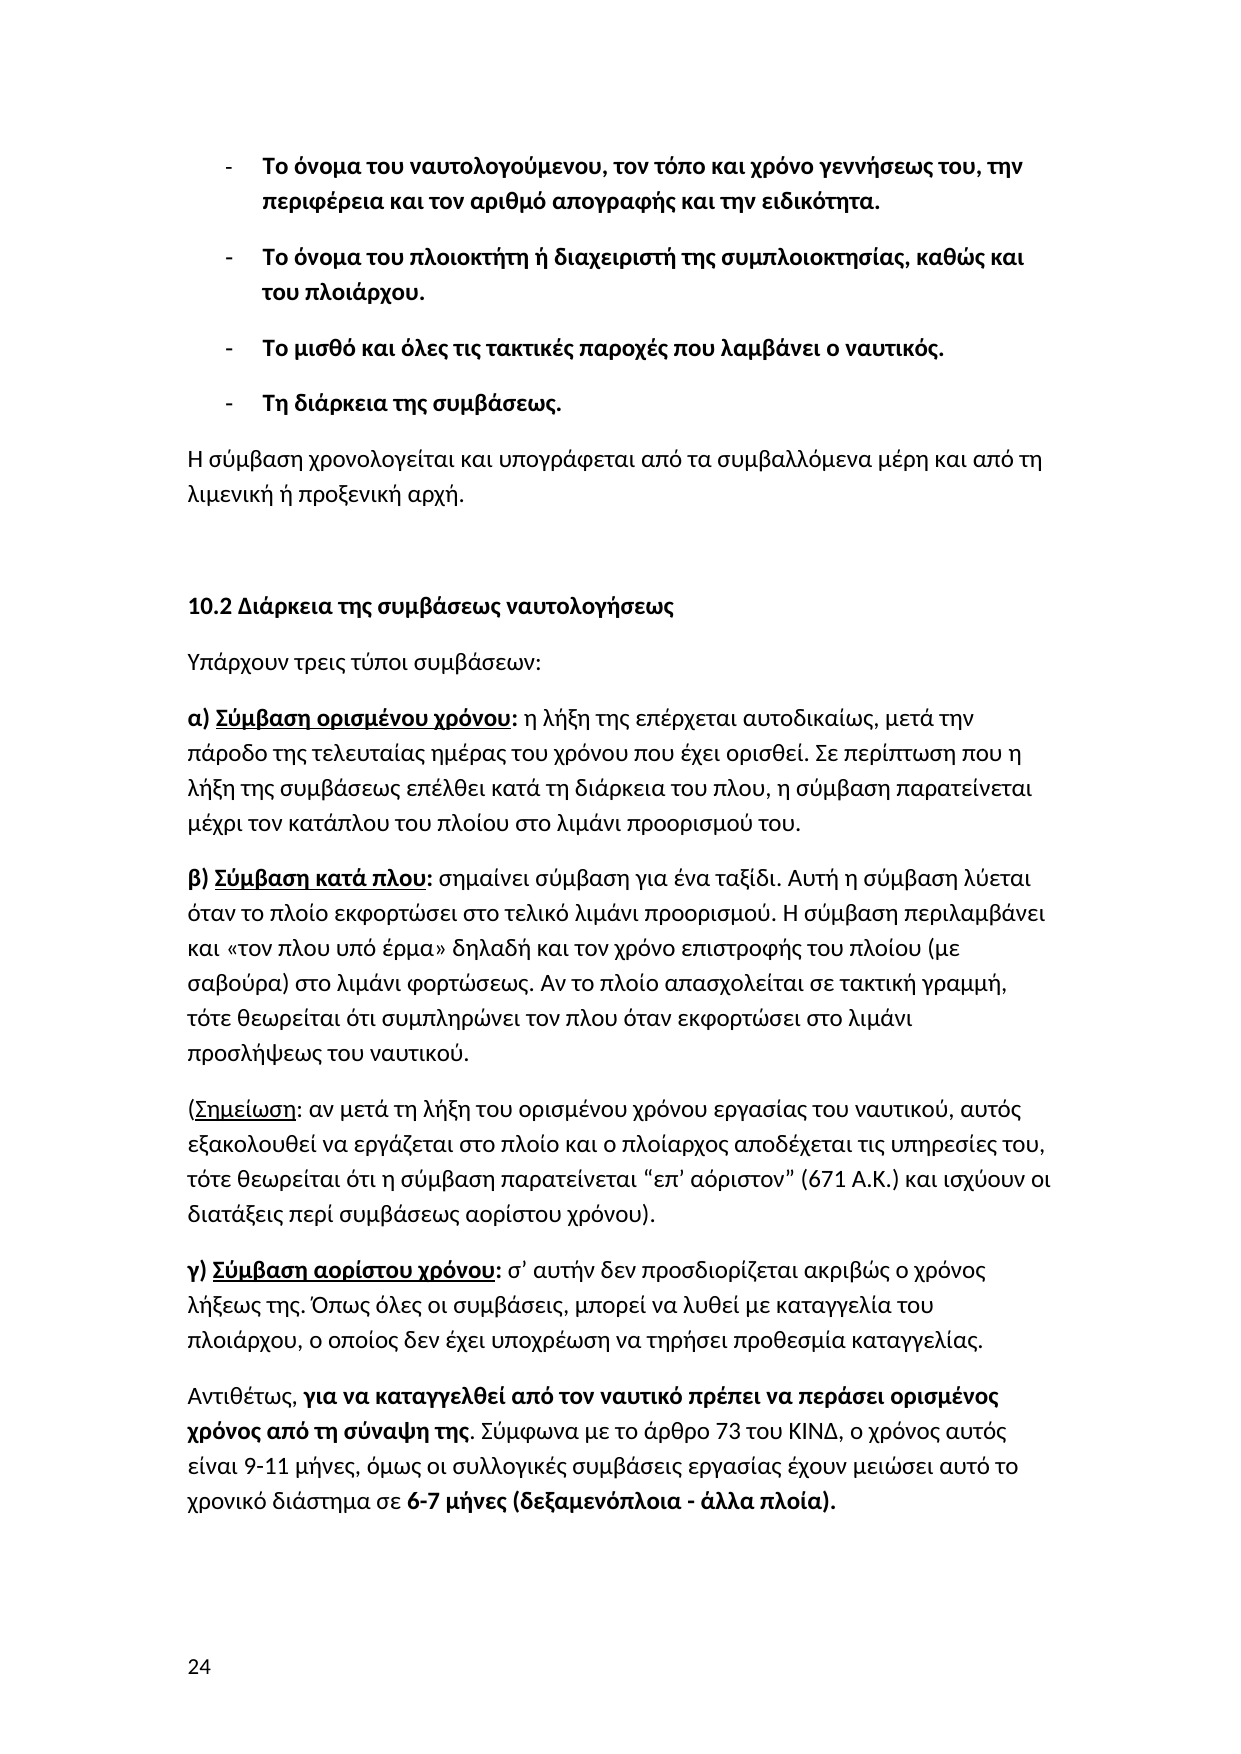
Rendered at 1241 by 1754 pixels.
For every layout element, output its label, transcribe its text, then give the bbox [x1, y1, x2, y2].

text 10.2 Διάρκεια της συμβάσεως ναυτολογήσεως [187, 590, 1053, 621]
text α) Σύμβαση ορισμένου χρόνου: η λήξη της επέρχεται αυτοδικαίως, μετά την πάροδο της τελευταίας ημέρας του χρόνου που έχει ορισθεί. Σε περίπτωση που η λήξη της συμβάσεως επέλθει κατά τη διάρκεια του πλου, η σύμβαση παρατείνεται μέχρι τον κατάπλου του πλοίου στο λιμάνι προορισμού του. [187, 702, 1053, 837]
list Το όνομα του ναυτολογούμενου, τον τόπο και χρόνο γεννήσεως του, την περιφέρεια και τον αριθμό απογραφής και την ειδικότητα. [225, 150, 1053, 216]
text β) Σύμβαση κατά πλου: σημαίνει σύμβαση για ένα ταξίδι. Αυτή η σύμβαση λύεται όταν το πλοίο εκφορτώσει στο τελικό λιμάνι προορισμού. Η σύμβαση περιλαμβάνει και «τον πλου υπό έρμα» δηλαδή και τον χρόνο επιστροφής του πλοίου (με σαβούρα) στο λιμάνι φορτώσεως. Αν το πλοίο απασχολείται σε τακτική γραμμή, τότε θεωρείται ότι συμπληρώνει τον πλου όταν εκφορτώσει στο λιμάνι προσλήψεως του ναυτικού. [187, 862, 1053, 1068]
text Υπάρχουν τρεις τύποι συμβάσεων: [187, 646, 1053, 676]
list Τη διάρκεια της συμβάσεως. [225, 387, 1053, 418]
text γ) Σύμβαση αορίστου χρόνου: σ’ αυτήν δεν προσδιορίζεται ακριβώς ο χρόνος λήξεως της. Όπως όλες οι συμβάσεις, μπορεί να λυθεί με καταγγελία του πλοιάρχου, ο οποίος δεν έχει υποχρέωση να τηρήσει προθεσμία καταγγελίας. [187, 1254, 1053, 1355]
list Το όνομα του πλοιοκτήτη ή διαχειριστή της συμπλοιοκτησίας, καθώς και του πλοιάρχου. [225, 241, 1053, 306]
list Το μισθό και όλες τις τακτικές παροχές που λαμβάνει ο ναυτικός. [225, 332, 1053, 362]
text (Σημείωση: αν μετά τη λήξη του ορισμένου χρόνου εργασίας του ναυτικού, αυτός εξακολουθεί να εργάζεται στο πλοίο και ο πλοίαρχος αποδέχεται τις υπηρεσίες του, τότε θεωρείται ότι η σύμβαση παρατείνεται “επ’ αόριστον” (671 Α.Κ.) και ισχύουν οι διατάξεις περί συμβάσεως αορίστου χρόνου). [187, 1093, 1053, 1229]
text Η σύμβαση χρονολογείται και υπογράφεται από τα συμβαλλόμενα μέρη και από τη λιμενική ή προξενική αρχή. [187, 443, 1053, 509]
text Αντιθέτως, για να καταγγελθεί από τον ναυτικό πρέπει να περάσει ορισμένος χρόνος από τη σύναψη της. Σύμφωνα με το άρθρο 73 του ΚΙΝΔ, ο χρόνος αυτός είναι 9-11 μήνες, όμως οι συλλογικές συμβάσεις εργασίας έχουν μειώσει αυτό το χρονικό διάστημα σε 6-7 μήνες (δεξαμενόπλοια - άλλα πλοία). [187, 1380, 1053, 1516]
